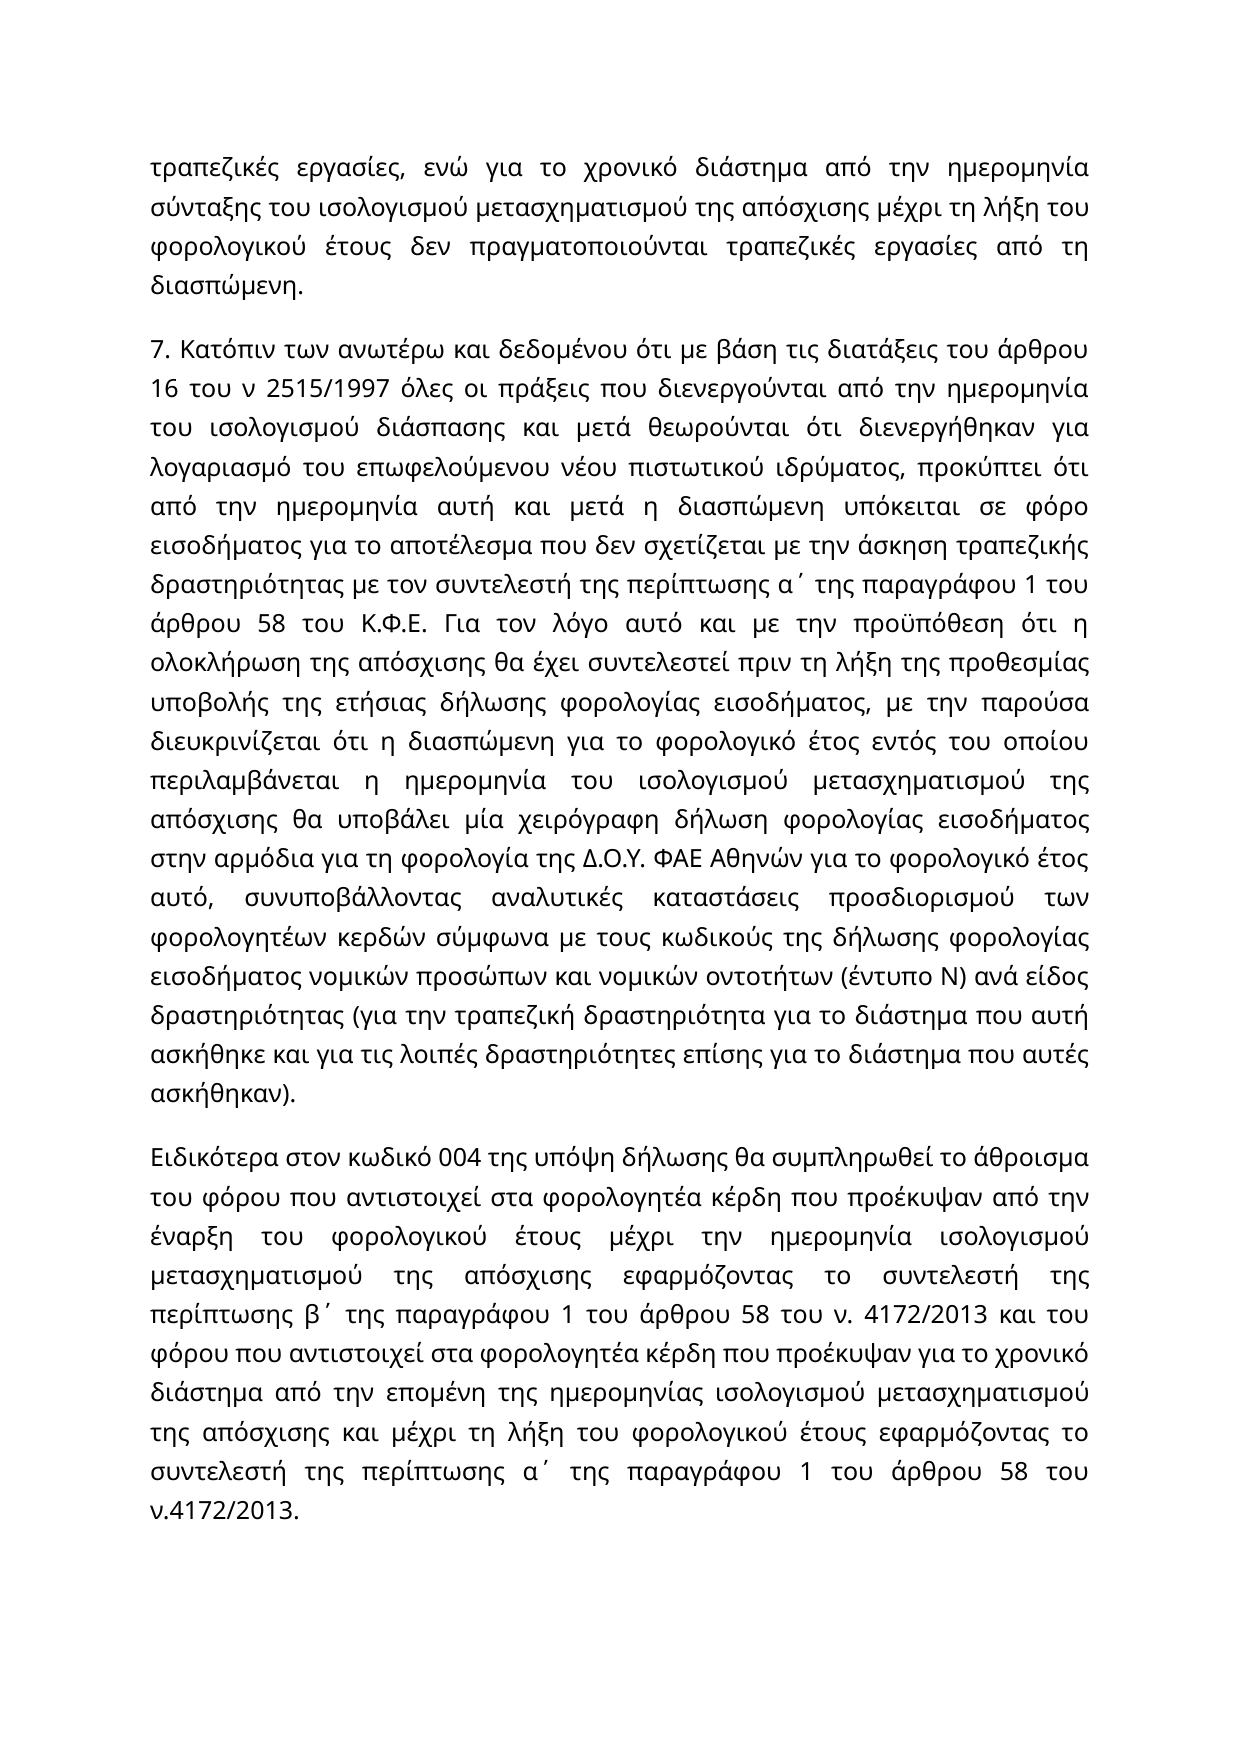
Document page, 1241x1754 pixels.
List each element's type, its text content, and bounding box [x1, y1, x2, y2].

text 7. Κατόπιν των ανωτέρω και δεδομένου ότι με βάση τις διατάξεις του άρθρου 16 του ν 2515/1997 όλες οι πράξεις που διενεργούνται από την ημερομηνία του ισολογισμού διάσπασης και μετά θεωρούνται ότι διενεργήθηκαν για λογαριασμό του επωφελούμενου νέου πιστωτικού ιδρύματος, προκύπτει ότι από την ημερομηνία αυτή και μετά η διασπώμενη υπόκειται σε φόρο εισοδήματος για το αποτέλεσμα που δεν σχετίζεται με την άσκηση τραπεζικής δραστηριότητας με τον συντελεστή της περίπτωσης α΄ της παραγράφου 1 του άρθρου 58 του Κ.Φ.Ε. Για τον λόγο αυτό και με την προϋπόθεση ότι η ολοκλήρωση της απόσχισης θα έχει συντελεστεί πριν τη λήξη της προθεσμίας υποβολής της ετήσιας δήλωσης φορολογίας εισοδήματος, με την παρούσα διευκρινίζεται ότι η διασπώμενη για το φορολογικό έτος εντός του οποίου περιλαμβάνεται η ημερομηνία του ισολογισμού μετασχηματισμού της απόσχισης θα υποβάλει μία χειρόγραφη δήλωση φορολογίας εισοδήματος στην αρμόδια για τη φορολογία της Δ.Ο.Υ. ΦΑΕ Αθηνών για το φορολογικό έτος αυτό, συνυποβάλλοντας αναλυτικές καταστάσεις προσδιορισμού των φορολογητέων κερδών σύμφωνα με τους κωδικούς της δήλωσης φορολογίας εισοδήματος νομικών προσώπων και νομικών οντοτήτων (έντυπο Ν) ανά είδος δραστηριότητας (για την τραπεζική δραστηριότητα για το διάστημα που αυτή ασκήθηκε και για τις λοιπές δραστηριότητες επίσης για το διάστημα που αυτές ασκήθηκαν). [150, 332, 1090, 1110]
text Ειδικότερα στον κωδικό 004 της υπόψη δήλωσης θα συμπληρωθεί το άθροισμα του φόρου που αντιστοιχεί στα φορολογητέα κέρδη που προέκυψαν από την έναρξη του φορολογικού έτους μέχρι την ημερομηνία ισολογισμού μετασχηματισμού της απόσχισης εφαρμόζοντας το συντελεστή της περίπτωσης β΄ της παραγράφου 1 του άρθρου 58 του ν. 4172/2013 και του φόρου που αντιστοιχεί στα φορολογητέα κέρδη που προέκυψαν για το χρονικό διάστημα από την επομένη της ημερομηνίας ισολογισμού μετασχηματισμού της απόσχισης και μέχρι τη λήξη του φορολογικού έτους εφαρμόζοντας το συντελεστή της περίπτωσης α΄ της παραγράφου 1 του άρθρου 58 του ν.4172/2013. [150, 1140, 1090, 1527]
text τραπεζικές εργασίες, ενώ για το χρονικό διάστημα από την ημερομηνία σύνταξης του ισολογισμού μετασχηματισμού της απόσχισης μέχρι τη λήξη του φορολογικού έτους δεν πραγματοποιούνται τραπεζικές εργασίες από τη διασπώμενη. [150, 150, 1090, 302]
